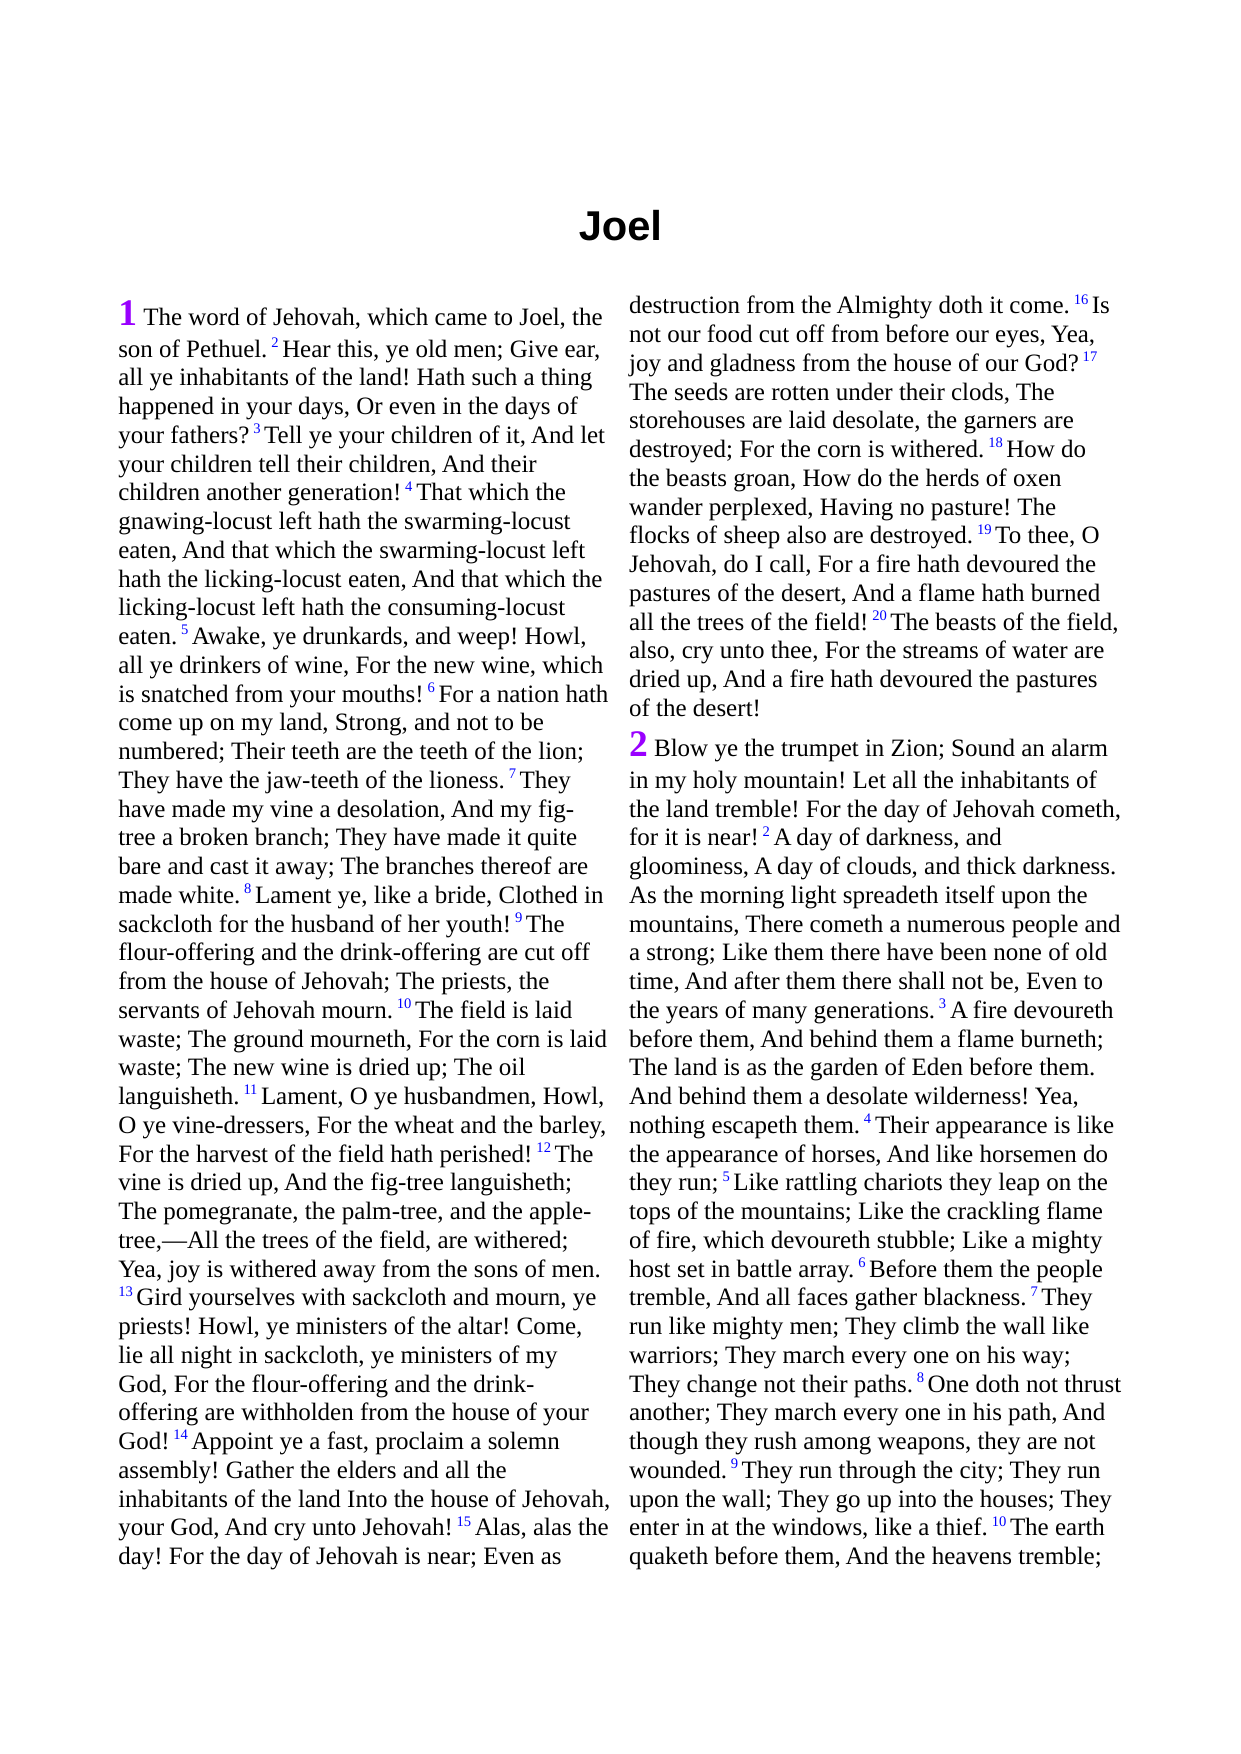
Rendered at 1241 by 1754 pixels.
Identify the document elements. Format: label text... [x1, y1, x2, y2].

text destruction from the Almighty doth it come. 16 Is not our food cut off from before our eyes, Yea, joy and gladness from the house of our God? 17 The seeds are rotten under their clods, The storehouses are laid desolate, the garners are destroyed; For the corn is withered. 18 How do the beasts groan, How do the herds of oxen wander perplexed, Having no pasture! The flocks of sheep also are destroyed. 19 To thee, O Jehovah, do I call, For a fire hath devoured the pastures of the desert, And a flame hath burned all the trees of the field! 20 The beasts of the field, also, cry unto thee, For the streams of water are dried up, And a fire hath devoured the pastures of the desert! [629, 291, 1122, 722]
text 1 The word of Jehovah, which came to Joel, the son of Pethuel. 2 Hear this, ye old men; Give ear, all ye inhabitants of the land! Hath such a thing happened in your days, Or even in the days of your fathers? 3 Tell ye your children of it, And let your children tell their children, And their children another generation! 4 That which the gnawing-locust left hath the swarming-locust eaten, And that which the swarming-locust left hath the licking-locust eaten, And that which the licking-locust left hath the consuming-locust eaten. 5 Awake, ye drunkards, and weep! Howl, all ye drinkers of wine, For the new wine, which is snatched from your mouths! 6 For a nation hath come up on my land, Strong, and not to be numbered; Their teeth are the teeth of the lion; They have the jaw-teeth of the lioness. 7 They have made my vine a desolation, And my fig-tree a broken branch; They have made it quite bare and cast it away; The branches thereof are made white. 8 Lament ye, like a bride, Clothed in sackcloth for the husband of her youth! 9 The flour-offering and the drink-offering are cut off from the house of Jehovah; The priests, the servants of Jehovah mourn. 10 The field is laid waste; The ground mourneth, For the corn is laid waste; The new wine is dried up; The oil languisheth. 11 Lament, O ye husbandmen, Howl, O ye vine-dressers, For the wheat and the barley, For the harvest of the field hath perished! 12 The vine is dried up, And the fig-tree languisheth; The pomegranate, the palm-tree, and the apple-tree,—All the trees of the field, are withered; Yea, joy is withered away from the sons of men. 13 Gird yourselves with sackcloth and mourn, ye priests! Howl, ye ministers of the altar! Come, lie all night in sackcloth, ye ministers of my God, For the flour-offering and the drink-offering are withholden from the house of your God! 14 Appoint ye a fast, proclaim a solemn assembly! Gather the elders and all the inhabitants of the land Into the house of Jehovah, your God, And cry unto Jehovah! 15 Alas, alas the day! For the day of Jehovah is near; Even as [118, 291, 611, 1570]
text 2 Blow ye the trumpet in Zion; Sound an alarm in my holy mountain! Let all the inhabitants of the land tremble! For the day of Jehovah cometh, for it is near! 2 A day of darkness, and gloominess, A day of clouds, and thick darkness. As the morning light spreadeth itself upon the mountains, There cometh a numerous people and a strong; Like them there have been none of old time, And after them there shall not be, Even to the years of many generations. 3 A fire devoureth before them, And behind them a flame burneth; The land is as the garden of Eden before them. And behind them a desolate wilderness! Yea, nothing escapeth them. 4 Their appearance is like the appearance of horses, And like horsemen do they run; 5 Like rattling chariots they leap on the tops of the mountains; Like the crackling flame of fire, which devoureth stubble; Like a mighty host set in battle array. 6 Before them the people tremble, And all faces gather blackness. 7 They run like mighty men; They climb the wall like warriors; They march every one on his way; They change not their paths. 8 One doth not thrust another; They march every one in his path, And though they rush among weapons, they are not wounded. 9 They run through the city; They run upon the wall; They go up into the houses; They enter in at the windows, like a thief. 10 The earth quaketh before them, And the heavens tremble; [629, 722, 1122, 1570]
title Joel [118, 201, 1122, 249]
